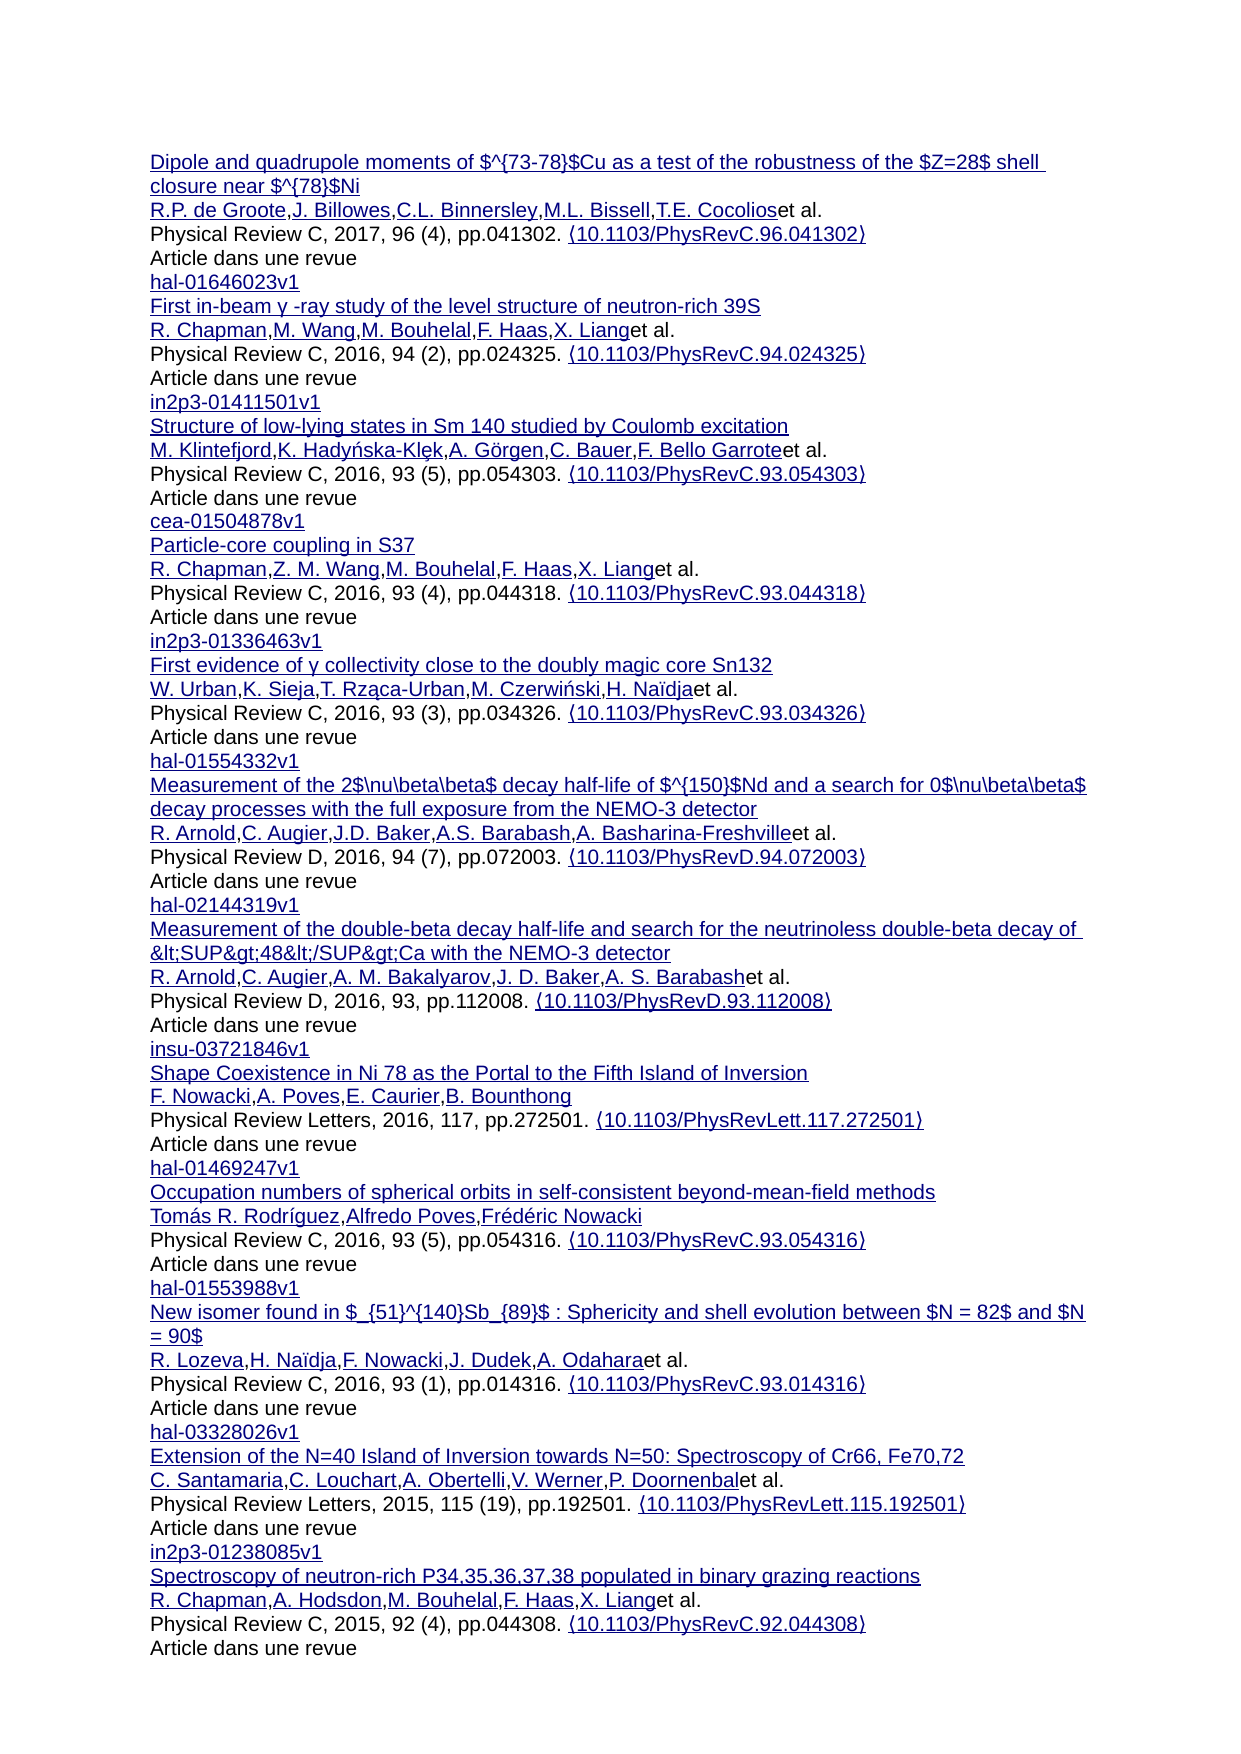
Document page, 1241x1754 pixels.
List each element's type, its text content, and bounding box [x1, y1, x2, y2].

table_cell First evidence of γ collectivity close to the doubly magic core Sn132 W. Urban,K. Sieja,T. Rząca-Urban,M. Czerwiński,H. Naïdjaet al. Physical Review C, 2016, 93 (3), pp.034326. ⟨10.1103/PhysRevC.93.034326⟩ Article dans une revue hal-01554332v1 [150, 653, 1090, 773]
table_cell Structure of low-lying states in Sm 140 studied by Coulomb excitation M. Klintefjord,K. Hadyńska-Klȩk,A. Görgen,C. Bauer,F. Bello Garroteet al. Physical Review C, 2016, 93 (5), pp.054303. ⟨10.1103/PhysRevC.93.054303⟩ Article dans une revue cea-01504878v1 [150, 414, 1090, 533]
table_cell Dipole and quadrupole moments of $^{73-78}$Cu as a test of the robustness of the $Z=28$ shell closure near $^{78}$Ni R.P. de Groote,J. Billowes,C.L. Binnersley,M.L. Bissell,T.E. Cocolioset al. Physical Review C, 2017, 96 (4), pp.041302. ⟨10.1103/PhysRevC.96.041302⟩ Article dans une revue hal-01646023v1 [150, 150, 1090, 294]
table_cell New isomer found in $_{51}^{140}Sb_{89}$ : Sphericity and shell evolution between $N = 82$ and $N = 90$ R. Lozeva,H. Naïdja,F. Nowacki,J. Dudek,A. Odaharaet al. Physical Review C, 2016, 93 (1), pp.014316. ⟨10.1103/PhysRevC.93.014316⟩ Article dans une revue hal-03328026v1 [150, 1300, 1090, 1444]
table_cell Measurement of the double-beta decay half-life and search for the neutrinoless double-beta decay of &lt;SUP&gt;48&lt;/SUP&gt;Ca with the NEMO-3 detector R. Arnold,C. Augier,A. M. Bakalyarov,J. D. Baker,A. S. Barabashet al. Physical Review D, 2016, 93, pp.112008. ⟨10.1103/PhysRevD.93.112008⟩ Article dans une revue insu-03721846v1 [150, 917, 1090, 1060]
table_cell Spectroscopy of neutron-rich P34,35,36,37,38 populated in binary grazing reactions R. Chapman,A. Hodsdon,M. Bouhelal,F. Haas,X. Lianget al. Physical Review C, 2015, 92 (4), pp.044308. ⟨10.1103/PhysRevC.92.044308⟩ Article dans une revue [150, 1564, 1090, 1659]
table_cell Measurement of the 2$\nu\beta\beta$ decay half-life of $^{150}$Nd and a search for 0$\nu\beta\beta$ decay processes with the full exposure from the NEMO-3 detector R. Arnold,C. Augier,J.D. Baker,A.S. Barabash,A. Basharina-Freshvilleet al. Physical Review D, 2016, 94 (7), pp.072003. ⟨10.1103/PhysRevD.94.072003⟩ Article dans une revue hal-02144319v1 [150, 773, 1090, 917]
table_cell First in-beam γ -ray study of the level structure of neutron-rich 39S R. Chapman,M. Wang,M. Bouhelal,F. Haas,X. Lianget al. Physical Review C, 2016, 94 (2), pp.024325. ⟨10.1103/PhysRevC.94.024325⟩ Article dans une revue in2p3-01411501v1 [150, 294, 1090, 413]
table_cell Occupation numbers of spherical orbits in self-consistent beyond-mean-field methods Tomás R. Rodríguez,Alfredo Poves,Frédéric Nowacki Physical Review C, 2016, 93 (5), pp.054316. ⟨10.1103/PhysRevC.93.054316⟩ Article dans une revue hal-01553988v1 [150, 1180, 1090, 1300]
table_cell Shape Coexistence in Ni 78 as the Portal to the Fifth Island of Inversion F. Nowacki,A. Poves,E. Caurier,B. Bounthong Physical Review Letters, 2016, 117, pp.272501. ⟨10.1103/PhysRevLett.117.272501⟩ Article dans une revue hal-01469247v1 [150, 1060, 1090, 1180]
table_cell Particle-core coupling in S37 R. Chapman,Z. M. Wang,M. Bouhelal,F. Haas,X. Lianget al. Physical Review C, 2016, 93 (4), pp.044318. ⟨10.1103/PhysRevC.93.044318⟩ Article dans une revue in2p3-01336463v1 [150, 533, 1090, 653]
table_cell Extension of the N=40 Island of Inversion towards N=50: Spectroscopy of Cr66, Fe70,72 C. Santamaria,C. Louchart,A. Obertelli,V. Werner,P. Doornenbalet al. Physical Review Letters, 2015, 115 (19), pp.192501. ⟨10.1103/PhysRevLett.115.192501⟩ Article dans une revue in2p3-01238085v1 [150, 1444, 1090, 1563]
